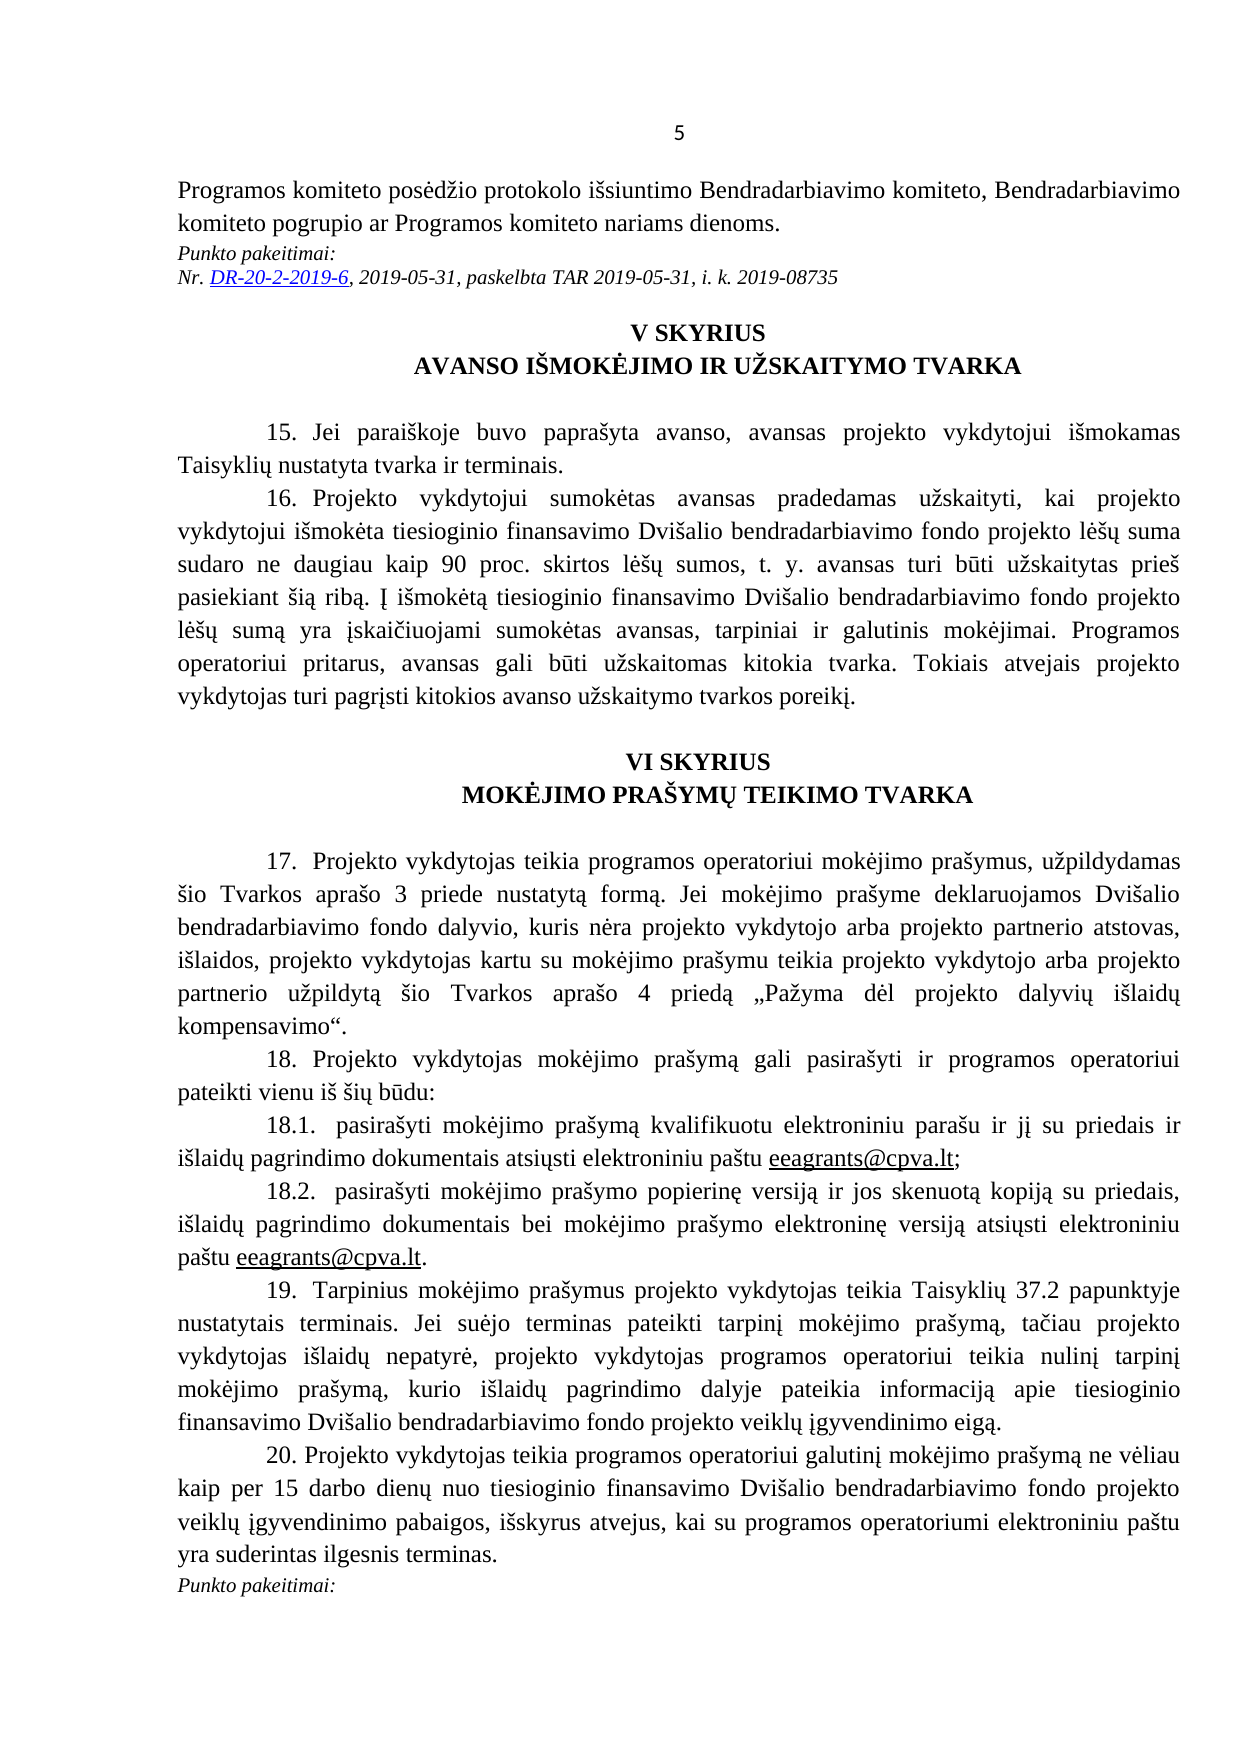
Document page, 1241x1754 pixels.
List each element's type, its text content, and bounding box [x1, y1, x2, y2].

text V SKYRIUS [215, 318, 1181, 347]
text MOKĖJIMO PRAŠYMŲ TEIKIMO TVARKA [254, 780, 1181, 809]
text Punkto pakeitimai: [177, 241, 1181, 265]
text AVANSO IŠMOKĖJIMO IR UŽSKAITYMO TVARKA [254, 351, 1181, 379]
text 19. Tarpinius mokėjimo prašymus projekto vykdytojas teikia Taisyklių 37.2 papunktyje nustatytais terminais. Jei suėjo terminas pateikti tarpinį mokėjimo prašymą, tačiau projekto vykdytojas išlaidų nepatyrė, projekto vykdytojas programos operatoriui teikia nulinį tarpinį mokėjimo prašymą, kurio išlaidų pagrindimo dalyje pateikia informaciją apie tiesioginio finansavimo Dvišalio bendradarbiavimo fondo projekto veiklų įgyvendinimo eigą. [177, 1275, 1181, 1436]
text 18.1. pasirašyti mokėjimo prašymą kvalifikuotu elektroniniu parašu ir jį su priedais ir išlaidų pagrindimo dokumentais atsiųsti elektroniniu paštu eeagrants@cpva.lt; [177, 1110, 1181, 1172]
text VI SKYRIUS [215, 747, 1181, 776]
text Punkto pakeitimai: [177, 1573, 1181, 1597]
text 18. Projekto vykdytojas mokėjimo prašymą gali pasirašyti ir programos operatoriui pateikti vienu iš šių būdu: [177, 1044, 1181, 1106]
text 17. Projekto vykdytojas teikia programos operatoriui mokėjimo prašymus, užpildydamas šio Tvarkos aprašo 3 priede nustatytą formą. Jei mokėjimo prašyme deklaruojamos Dvišalio bendradarbiavimo fondo dalyvio, kuris nėra projekto vykdytojo arba projekto partnerio atstovas, išlaidos, projekto vykdytojas kartu su mokėjimo prašymu teikia projekto vykdytojo arba projekto partnerio užpildytą šio Tvarkos aprašo 4 priedą „Pažyma dėl projekto dalyvių išlaidų kompensavimo“. [177, 846, 1181, 1040]
text 15. Jei paraiškoje buvo paprašyta avanso, avansas projekto vykdytojui išmokamas Taisyklių nustatyta tvarka ir terminais. [177, 417, 1181, 479]
text 16. Projekto vykdytojui sumokėtas avansas pradedamas užskaityti, kai projekto vykdytojui išmokėta tiesioginio finansavimo Dvišalio bendradarbiavimo fondo projekto lėšų suma sudaro ne daugiau kaip 90 proc. skirtos lėšų sumos, t. y. avansas turi būti užskaitytas prieš pasiekiant šią ribą. Į išmokėtą tiesioginio finansavimo Dvišalio bendradarbiavimo fondo projekto lėšų sumą yra įskaičiuojami sumokėtas avansas, tarpiniai ir galutinis mokėjimai. Programos operatoriui pritarus, avansas gali būti užskaitomas kitokia tvarka. Tokiais atvejais projekto vykdytojas turi pagrįsti kitokios avanso užskaitymo tvarkos poreikį. [177, 483, 1181, 710]
text Nr. DR-20-2-2019-6, 2019-05-31, paskelbta TAR 2019-05-31, i. k. 2019-08735 [177, 265, 1181, 289]
text 20. Projekto vykdytojas teikia programos operatoriui galutinį mokėjimo prašymą ne vėliau kaip per 15 darbo dienų nuo tiesioginio finansavimo Dvišalio bendradarbiavimo fondo projekto veiklų įgyvendinimo pabaigos, išskyrus atvejus, kai su programos operatoriumi elektroniniu paštu yra suderintas ilgesnis terminas. [177, 1441, 1181, 1568]
text 18.2. pasirašyti mokėjimo prašymo popierinę versiją ir jos skenuotą kopiją su priedais, išlaidų pagrindimo dokumentais bei mokėjimo prašymo elektroninę versiją atsiųsti elektroniniu paštu eeagrants@cpva.lt. [177, 1176, 1181, 1271]
text Programos komiteto posėdžio protokolo išsiuntimo Bendradarbiavimo komiteto, Bendradarbiavimo komiteto pogrupio ar Programos komiteto nariams dienoms. [177, 175, 1181, 237]
